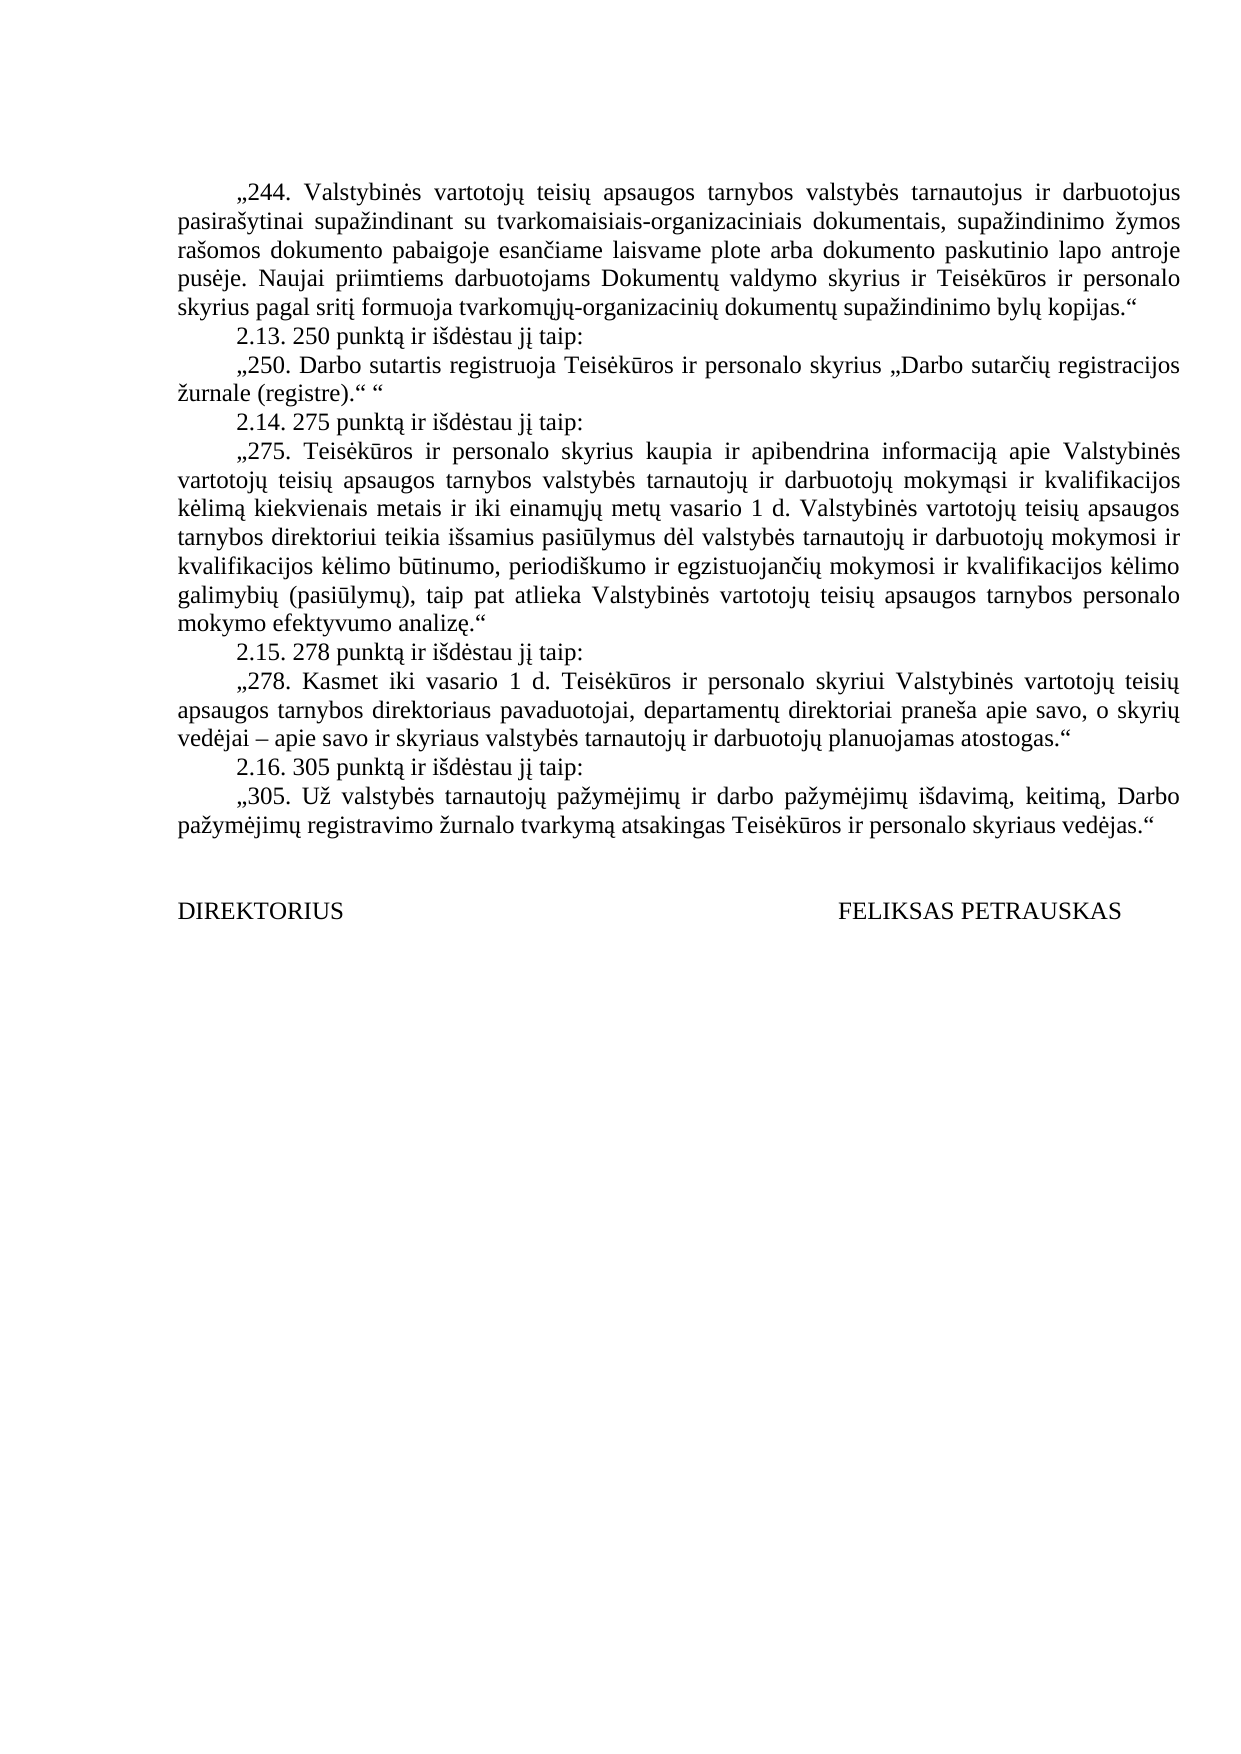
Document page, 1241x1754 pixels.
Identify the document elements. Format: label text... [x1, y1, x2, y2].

text „278. Kasmet iki vasario 1 d. Teisėkūros ir personalo skyriui Valstybinės vartotojų teisių apsaugos tarnybos direktoriaus pavaduotojai, departamentų direktoriai praneša apie savo, o skyrių vedėjai – apie savo ir skyriaus valstybės tarnautojų ir darbuotojų planuojamas atostogas.“ [177, 666, 1181, 752]
text 2.16. 305 punktą ir išdėstau jį taip: [177, 752, 1181, 781]
text „244. Valstybinės vartotojų teisių apsaugos tarnybos valstybės tarnautojus ir darbuotojus pasirašytinai supažindinant su tvarkomaisiais-organizaciniais dokumentais, supažindinimo žymos rašomos dokumento pabaigoje esančiame laisvame plote arba dokumento paskutinio lapo antroje pusėje. Naujai priimtiems darbuotojams Dokumentų valdymo skyrius ir Teisėkūros ir personalo skyrius pagal sritį formuoja tvarkomųjų-organizacinių dokumentų supažindinimo bylų kopijas.“ [177, 177, 1181, 321]
text „275. Teisėkūros ir personalo skyrius kaupia ir apibendrina informaciją apie Valstybinės vartotojų teisių apsaugos tarnybos valstybės tarnautojų ir darbuotojų mokymąsi ir kvalifikacijos kėlimą kiekvienais metais ir iki einamųjų metų vasario 1 d. Valstybinės vartotojų teisių apsaugos tarnybos direktoriui teikia išsamius pasiūlymus dėl valstybės tarnautojų ir darbuotojų mokymosi ir kvalifikacijos kėlimo būtinumo, periodiškumo ir egzistuojančių mokymosi ir kvalifikacijos kėlimo galimybių (pasiūlymų), taip pat atlieka Valstybinės vartotojų teisių apsaugos tarnybos personalo mokymo efektyvumo analizę.“ [177, 436, 1181, 637]
text 2.13. 250 punktą ir išdėstau jį taip: [177, 321, 1181, 350]
text DIREKTORIUS FELIKSAS PETRAUSKAS [177, 896, 1181, 925]
text 2.14. 275 punktą ir išdėstau jį taip: [177, 407, 1181, 436]
text „250. Darbo sutartis registruoja Teisėkūros ir personalo skyrius „Darbo sutarčių registracijos žurnale (registre).“ “ [177, 350, 1181, 407]
text „305. Už valstybės tarnautojų pažymėjimų ir darbo pažymėjimų išdavimą, keitimą, Darbo pažymėjimų registravimo žurnalo tvarkymą atsakingas Teisėkūros ir personalo skyriaus vedėjas.“ [177, 781, 1181, 838]
text 2.15. 278 punktą ir išdėstau jį taip: [177, 637, 1181, 666]
